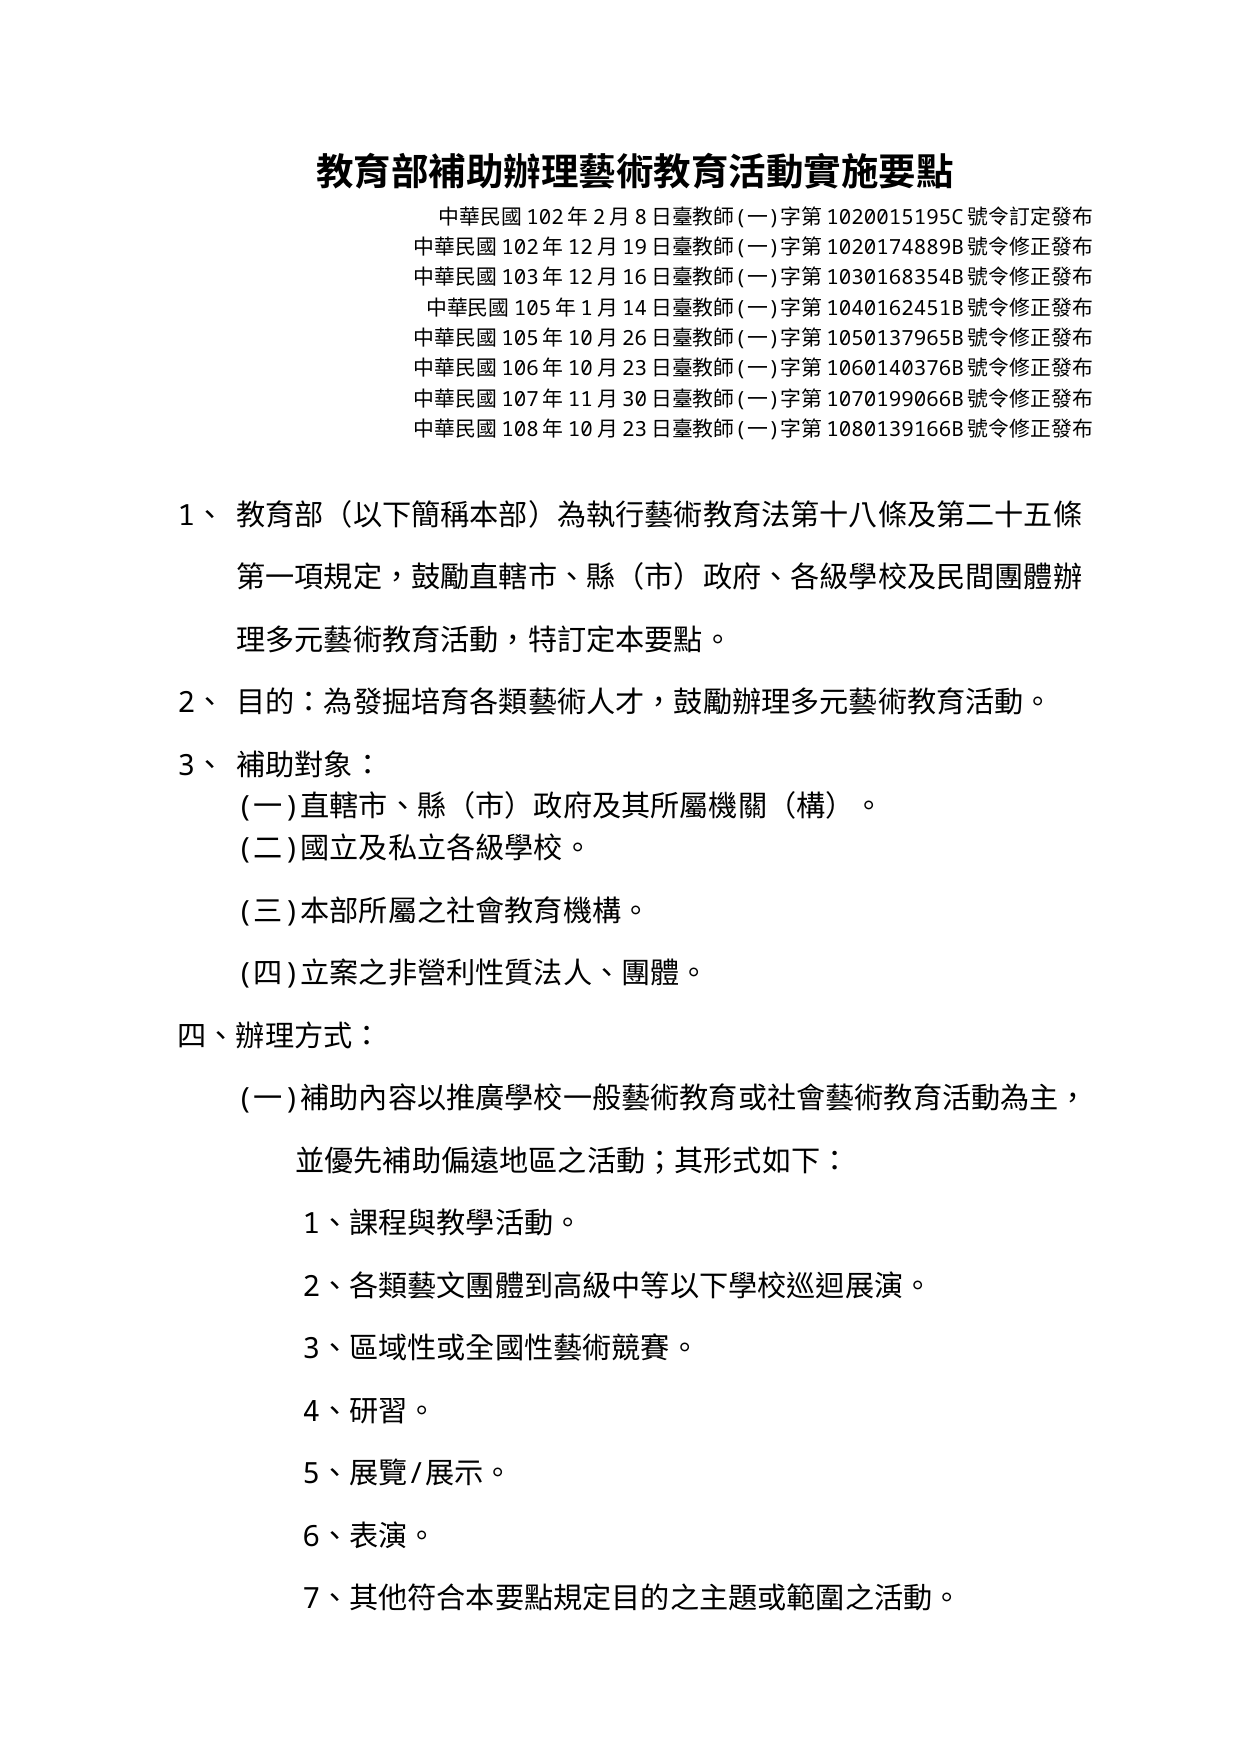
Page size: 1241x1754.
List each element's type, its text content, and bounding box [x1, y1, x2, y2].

text (三)本部所屬之社會教育機構。 [236, 867, 1092, 929]
list 補助對象： [177, 721, 1092, 783]
text 6、表演。 [302, 1492, 1092, 1554]
text (二)國立及私立各級學校。 [236, 825, 1092, 867]
text 中華民國102年12月19日臺教師(一)字第1020174889B號令修正發布 [177, 230, 1092, 261]
list 目的：為發掘培育各類藝術人才，鼓勵辦理多元藝術教育活動。 [177, 658, 1092, 721]
text 7、其他符合本要點規定目的之主題或範圍之活動。 [302, 1554, 1092, 1617]
text 1、課程與教學活動。 [302, 1179, 1092, 1242]
text 3、區域性或全國性藝術競賽。 [302, 1304, 1092, 1367]
text 2、各類藝文團體到高級中等以下學校巡迴展演。 [302, 1242, 1092, 1304]
text 5、展覽/展示。 [302, 1429, 1092, 1492]
text 中華民國105年1月14日臺教師(一)字第1040162451B號令修正發布 [177, 291, 1092, 321]
text 中華民國103年12月16日臺教師(一)字第1030168354B號令修正發布 [177, 261, 1092, 291]
text 教育部補助辦理藝術教育活動實施要點 [177, 127, 1092, 189]
list 教育部（以下簡稱本部）為執行藝術教育法第十八條及第二十五條第一項規定，鼓勵直轄市、縣（市）政府、各級學校及民間團體辦理多元藝術教育活動，特訂定本要點。 [177, 471, 1092, 658]
text (一)補助內容以推廣學校一般藝術教育或社會藝術教育活動為主，並優先補助偏遠地區之活動；其形式如下： [236, 1054, 1092, 1179]
text 中華民國107年11月30日臺教師(一)字第1070199066B號令修正發布 [177, 382, 1092, 412]
text 中華民國108年10月23日臺教師(一)字第1080139166B號令修正發布 [177, 412, 1092, 442]
text 中華民國105年10月26日臺教師(一)字第1050137965B號令修正發布 [177, 321, 1092, 351]
text 中華民國102年2月8日臺教師(一)字第1020015195C號令訂定發布 [177, 200, 1092, 230]
text 中華民國106年10月23日臺教師(一)字第1060140376B號令修正發布 [177, 351, 1092, 382]
text (四)立案之非營利性質法人、團體。 [236, 929, 1092, 992]
text (一)直轄市、縣（市）政府及其所屬機關（構）。 [236, 783, 1092, 825]
text 四、辦理方式： [177, 992, 1092, 1054]
text 4、研習。 [302, 1367, 1092, 1429]
